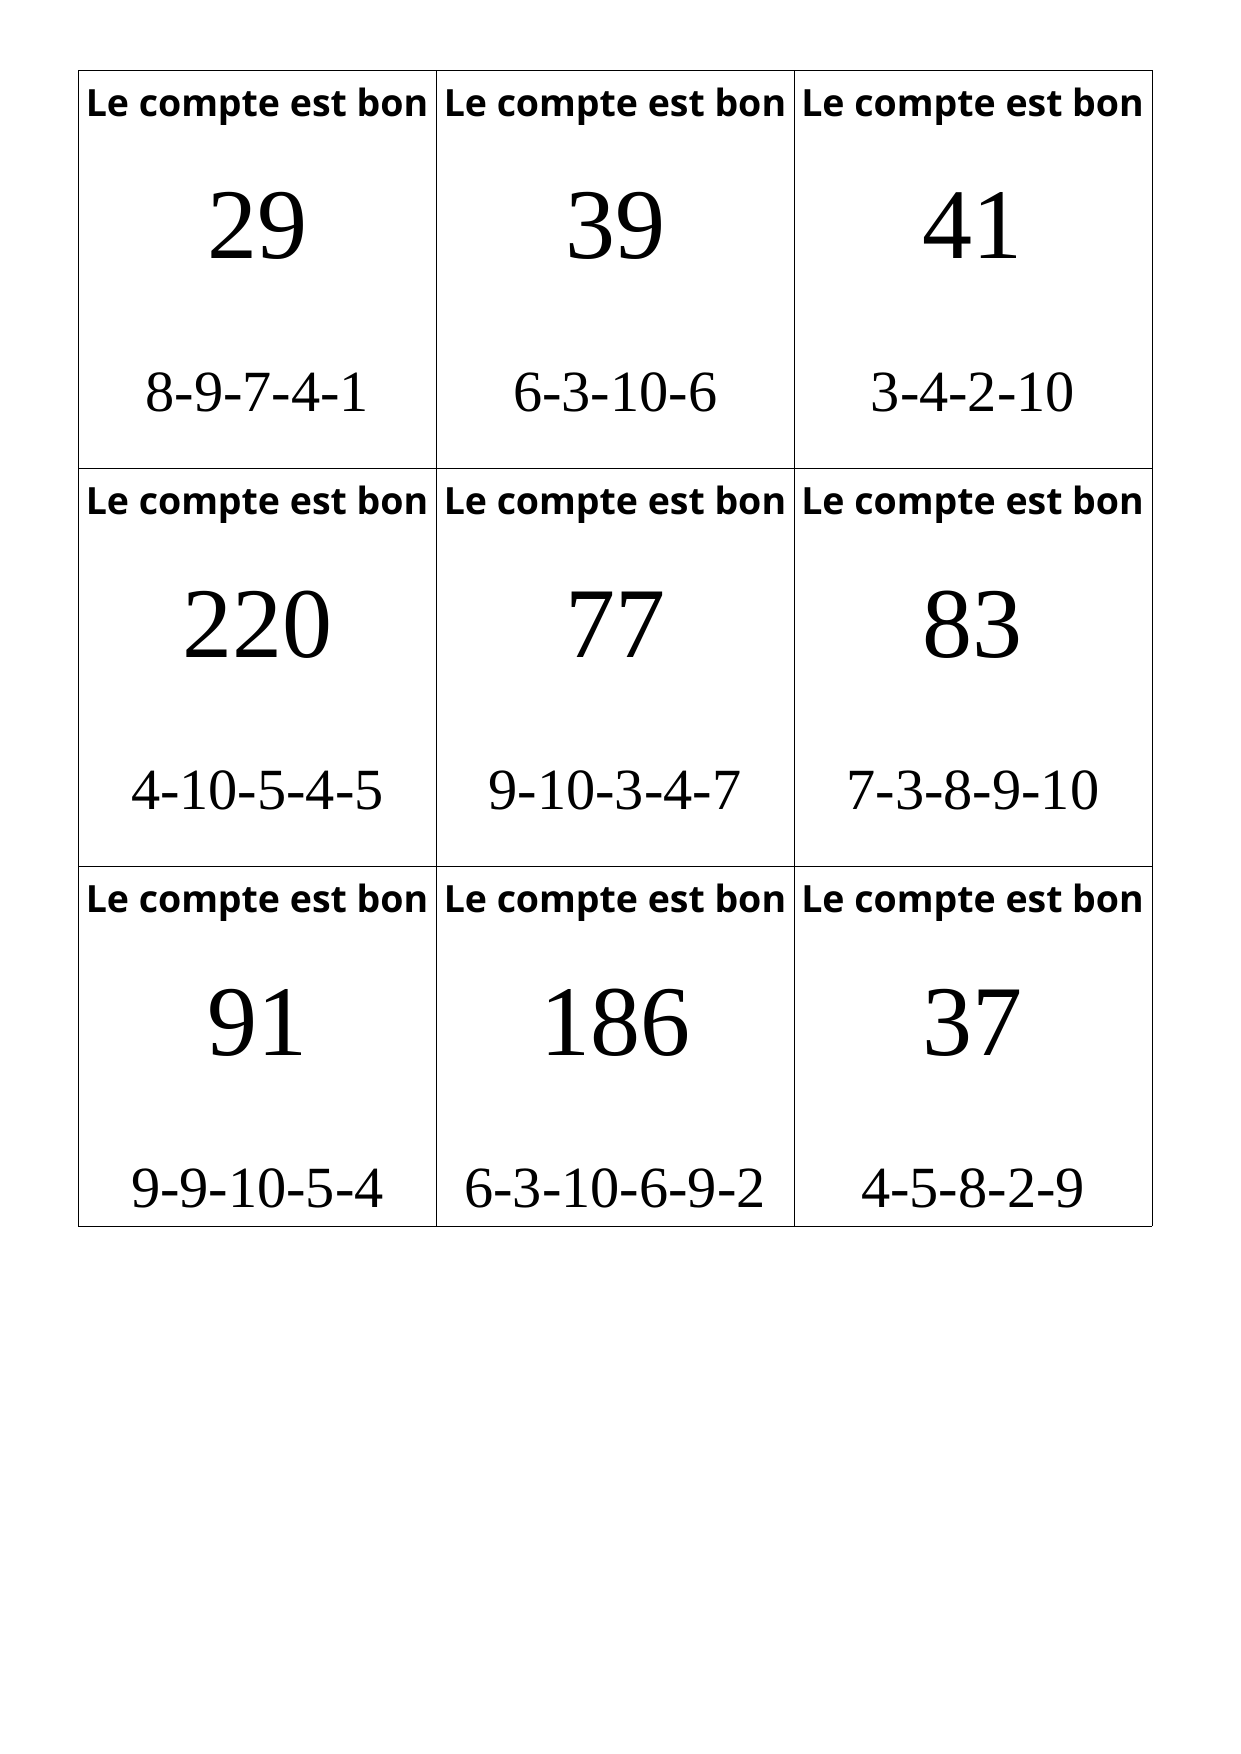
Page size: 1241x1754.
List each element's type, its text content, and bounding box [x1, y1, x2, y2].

table_cell Le compte est bon 83 7-3-8-9-10 [795, 469, 1152, 866]
table_cell Le compte est bon 91 9-9-10-5-4 [79, 867, 436, 1226]
table_cell Le compte est bon 37 4-5-8-2-9 [795, 867, 1152, 1226]
table_cell Le compte est bon 77 9-10-3-4-7 [437, 469, 794, 866]
table_header Le compte est bon 29 8-9-7-4-1 [79, 71, 436, 468]
table_header Le compte est bon 41 3-4-2-10 [795, 71, 1152, 468]
table_header Le compte est bon 39 6-3-10-6 [437, 71, 794, 468]
table_cell Le compte est bon 220 4-10-5-4-5 [79, 469, 436, 866]
table_cell Le compte est bon 186 6-3-10-6-9-2 [437, 867, 794, 1226]
